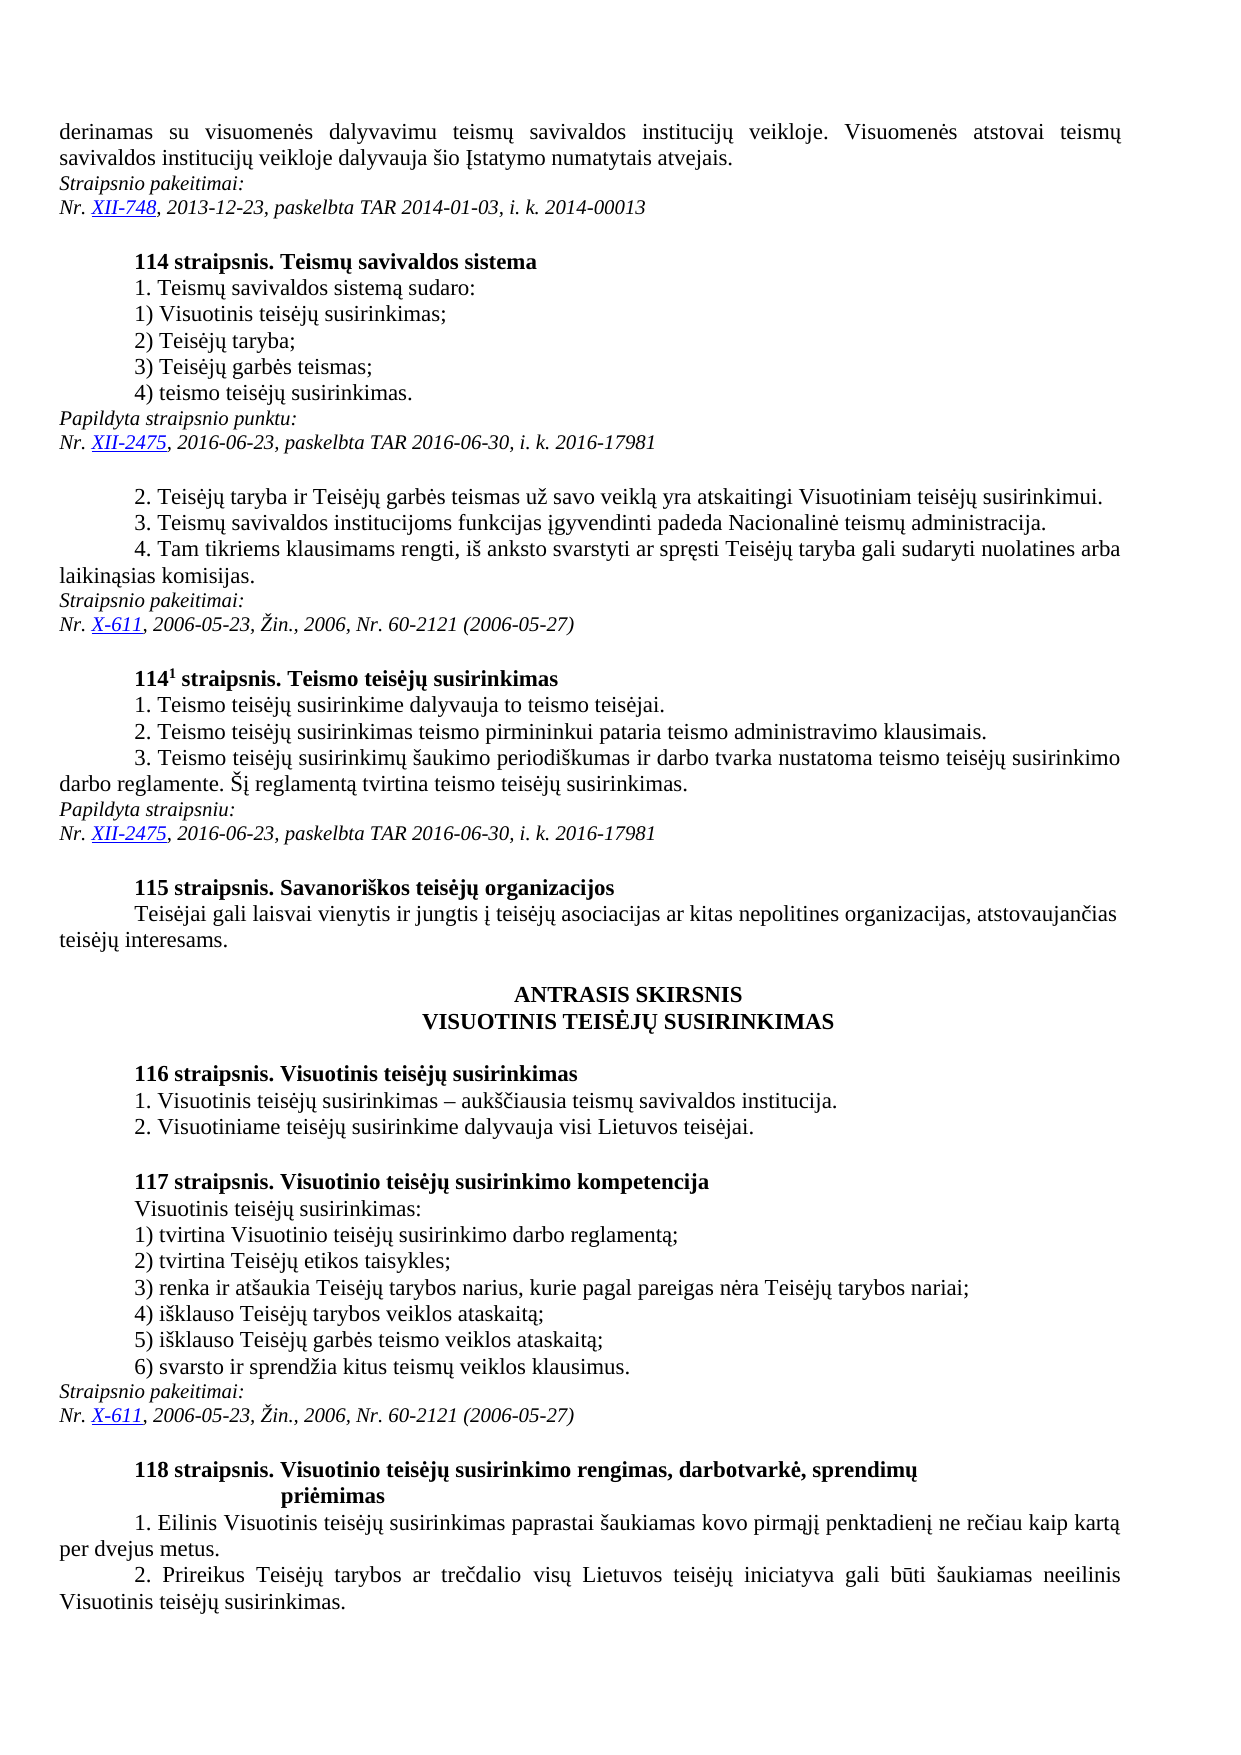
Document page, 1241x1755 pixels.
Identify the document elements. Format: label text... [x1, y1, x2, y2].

text Nr. XII-748, 2013-12-23, paskelbta TAR 2014-01-03, i. k. 2014-00013 [59, 195, 1122, 219]
text 2) Teisėjų taryba; [59, 327, 1122, 353]
text 117 straipsnis. Visuotinio teisėjų susirinkimo kompetencija [59, 1168, 1122, 1195]
text priėmimas [281, 1482, 1122, 1509]
text Papildyta straipsniu: [59, 797, 1122, 821]
text 6) svarsto ir sprendžia kitus teismų veiklos klausimus. [59, 1353, 1122, 1379]
text Teisėjai gali laisvai vienytis ir jungtis į teisėjų asociacijas ar kitas nepolitines organizacijas, atstovaujančias teisėjų interesams. [59, 900, 1122, 953]
text 118 straipsnis. Visuotinio teisėjų susirinkimo rengimas, darbotvarkė, sprendimų [134, 1456, 1122, 1482]
text 5) išklauso Teisėjų garbės teismo veiklos ataskaitą; [59, 1326, 1122, 1353]
text 3) renka ir atšaukia Teisėjų tarybos narius, kurie pagal pareigas nėra Teisėjų tarybos nariai; [59, 1274, 1122, 1300]
text Nr. X-611, 2006-05-23, Žin., 2006, Nr. 60-2121 (2006-05-27) [59, 1403, 1122, 1427]
text 2) tvirtina Teisėjų etikos taisykles; [59, 1247, 1122, 1274]
text 4) teismo teisėjų susirinkimas. [59, 379, 1122, 406]
text Papildyta straipsnio punktu: [59, 406, 1122, 430]
text VISUOTINIS TEISĖJŲ SUSIRINKIMAS [59, 1008, 1122, 1034]
text 115 straipsnis. Savanoriškos teisėjų organizacijos [59, 874, 1122, 900]
text 1) tvirtina Visuotinio teisėjų susirinkimo darbo reglamentą; [59, 1221, 1122, 1247]
text Visuotinis teisėjų susirinkimas: [59, 1195, 1122, 1221]
text 3. Teismo teisėjų susirinkimų šaukimo periodiškumas ir darbo tvarka nustatoma teismo teisėjų susirinkimo darbo reglamente. Šį reglamentą tvirtina teismo teisėjų susirinkimas. [59, 744, 1122, 797]
text 3) Teisėjų garbės teismas; [59, 353, 1122, 379]
text 2. Prireikus Teisėjų tarybos ar trečdalio visų Lietuvos teisėjų iniciatyva gali būti šaukiamas neeilinis Visuotinis teisėjų susirinkimas. [59, 1561, 1122, 1614]
text 4) išklauso Teisėjų tarybos veiklos ataskaitą; [59, 1300, 1122, 1326]
text Straipsnio pakeitimai: [59, 588, 1122, 612]
text 2. Teismo teisėjų susirinkimas teismo pirmininkui pataria teismo administravimo klausimais. [59, 718, 1122, 744]
text 3. Teismų savivaldos institucijoms funkcijas įgyvendinti padeda Nacionalinė teismų administracija. [59, 509, 1122, 535]
text Straipsnio pakeitimai: [59, 1379, 1122, 1403]
text derinamas su visuomenės dalyvavimu teismų savivaldos institucijų veikloje. Visuomenės atstovai teismų savivaldos institucijų veikloje dalyvauja šio Įstatymo numatytais atvejais. [59, 118, 1122, 171]
text 114 straipsnis. Teismų savivaldos sistema [59, 248, 1122, 274]
text 1) Visuotinis teisėjų susirinkimas; [59, 300, 1122, 327]
text 2. Visuotiniame teisėjų susirinkime dalyvauja visi Lietuvos teisėjai. [59, 1113, 1122, 1139]
text ANTRASIS SKIRSNIS [59, 981, 1122, 1008]
text 116 straipsnis. Visuotinis teisėjų susirinkimas [59, 1061, 1122, 1087]
text Nr. XII-2475, 2016-06-23, paskelbta TAR 2016-06-30, i. k. 2016-17981 [59, 821, 1122, 845]
text 1. Teismo teisėjų susirinkime dalyvauja to teismo teisėjai. [59, 691, 1122, 718]
text 1141 straipsnis. Teismo teisėjų susirinkimas [59, 665, 1122, 691]
text 2. Teisėjų taryba ir Teisėjų garbės teismas už savo veiklą yra atskaitingi Visuotiniam teisėjų susirinkimui. [59, 483, 1122, 509]
text 4. Tam tikriems klausimams rengti, iš anksto svarstyti ar spręsti Teisėjų taryba gali sudaryti nuolatines arba laikinąsias komisijas. [59, 535, 1122, 588]
text 1. Teismų savivaldos sistemą sudaro: [59, 274, 1122, 300]
text Nr. XII-2475, 2016-06-23, paskelbta TAR 2016-06-30, i. k. 2016-17981 [59, 430, 1122, 454]
text Nr. X-611, 2006-05-23, Žin., 2006, Nr. 60-2121 (2006-05-27) [59, 612, 1122, 636]
text 1. Visuotinis teisėjų susirinkimas – aukščiausia teismų savivaldos institucija. [59, 1087, 1122, 1113]
text 1. Eilinis Visuotinis teisėjų susirinkimas paprastai šaukiamas kovo pirmąjį penktadienį ne rečiau kaip kartą per dvejus metus. [59, 1509, 1122, 1561]
text Straipsnio pakeitimai: [59, 171, 1122, 195]
